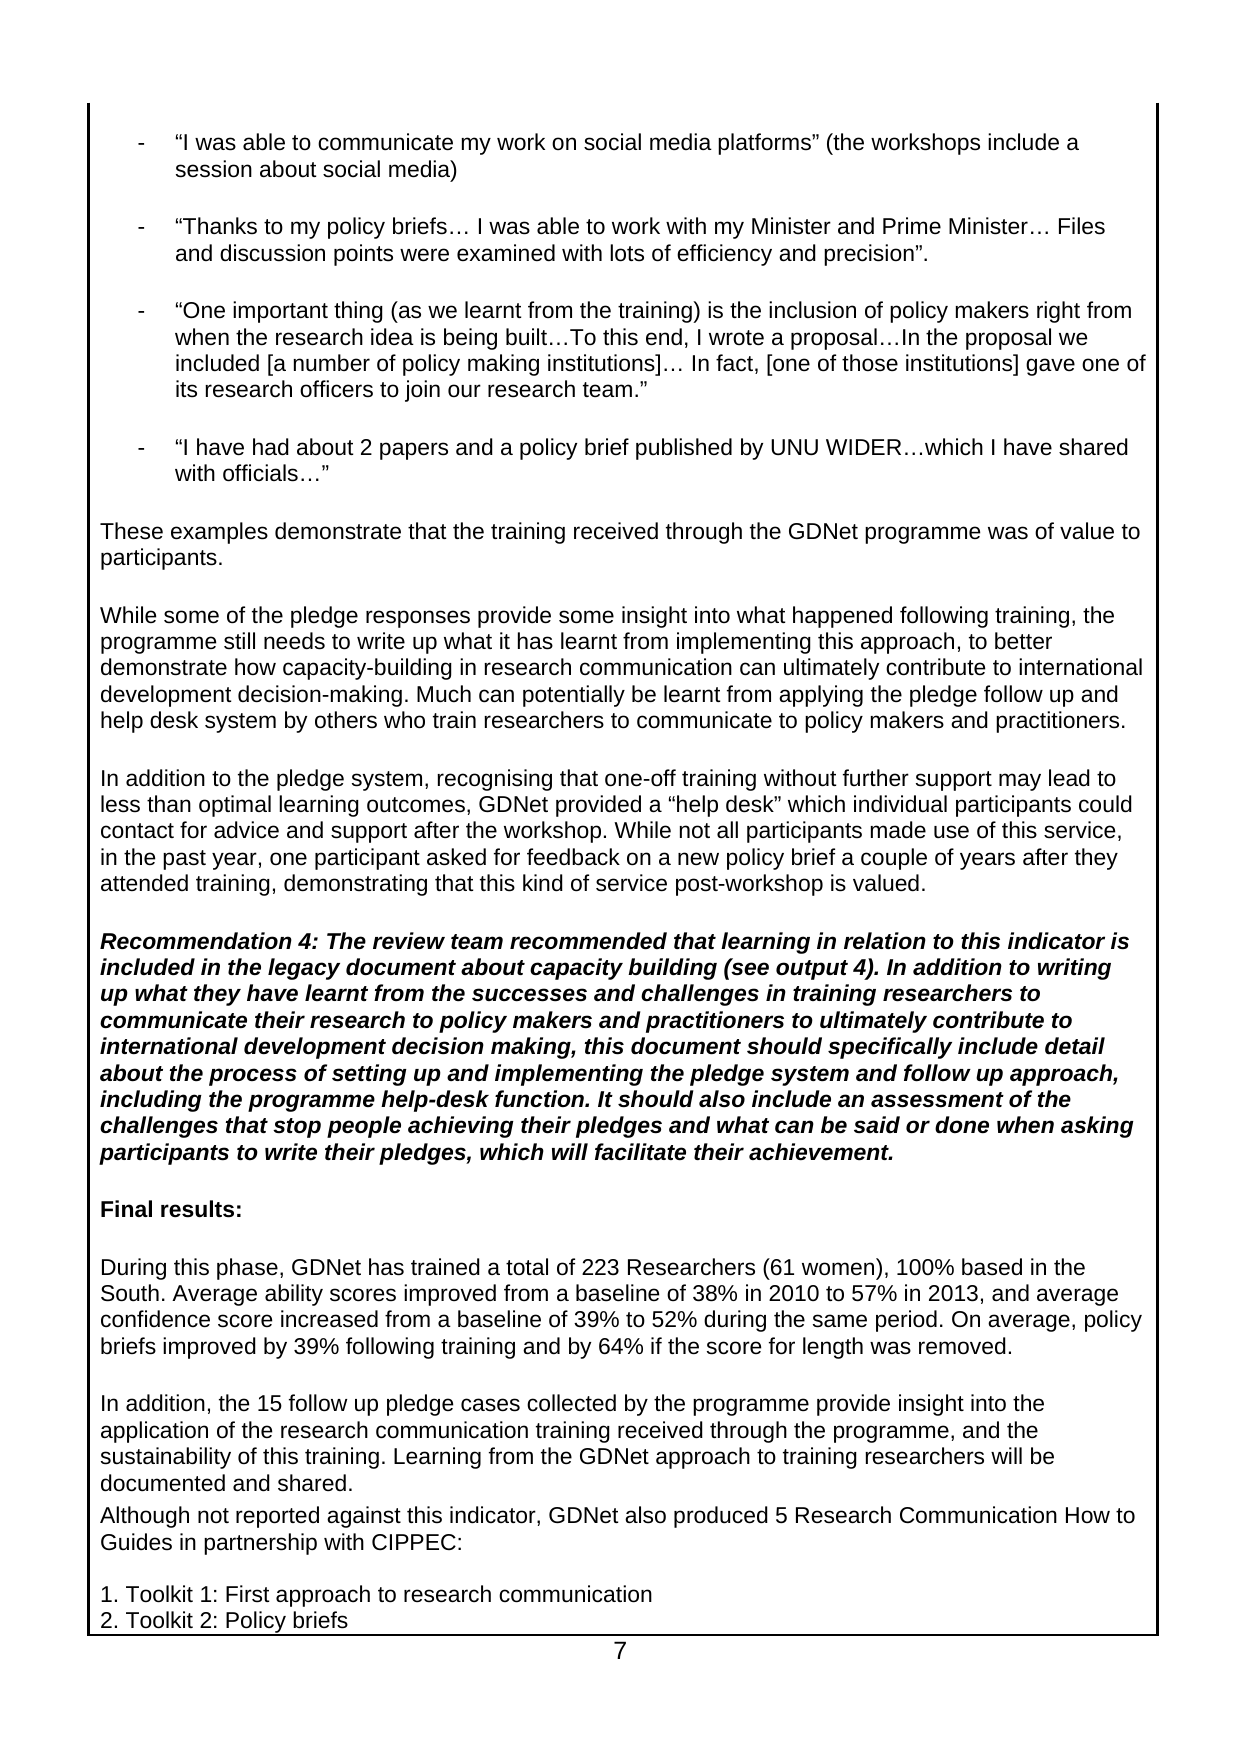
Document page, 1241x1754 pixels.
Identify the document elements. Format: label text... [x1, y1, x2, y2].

table_cell Final results: During this phase, GDNet has trained a total of 223 Researchers (61 women), 100% based in the South. Average ability scores improved from a baseline of 38% in 2010 to 57% in 2013, and average confidence score increased from a baseline of 39% to 52% during the same period. On average, policy briefs improved by 39% following training and by 64% if the score for length was removed. In addition, the 15 follow up pledge cases collected by the programme provide insight into the application of the research communication training received through the programme, and the sustainability of this training. Learning from the GDNet approach to training researchers will be documented and shared. Although not reported against this indicator, GDNet also produced 5 Research Communication How to Guides in partnership with CIPPEC: 1. Toolkit 1: First approach to research communication 2. Toolkit 2: Policy briefs [90, 1171, 1156, 1634]
table_cell “I was able to communicate my work on social media platforms” (the workshops include a session about social media) “Thanks to my policy briefs… I was able to work with my Minister and Prime Minister… Files and discussion points were examined with lots of efficiency and precision”. “One important thing (as we learnt from the training) is the inclusion of policy makers right from when the research idea is being built…To this end, I wrote a proposal…In the proposal we included [a number of policy making institutions]… In fact, [one of those institutions] gave one of its research officers to join our research team.” “I have had about 2 papers and a policy brief published by UNU WIDER…which I have shared with officials…” These examples demonstrate that the training received through the GDNet programme was of value to participants. While some of the pledge responses provide some insight into what happened following training, the programme still needs to write up what it has learnt from implementing this approach, to better demonstrate how capacity-building in research communication can ultimately contribute to international development decision-making. Much can potentially be learnt from applying the pledge follow up and help desk system by others who train researchers to communicate to policy makers and practitioners. In addition to the pledge system, recognising that one-off training without further support may lead to less than optimal learning outcomes, GDNet provided a “help desk” which individual participants could contact for advice and support after the workshop. While not all participants made use of this service, in the past year, one participant asked for feedback on a new policy brief a couple of years after they attended training, demonstrating that this kind of service post-workshop is valued. Recommendation 4: The review team recommended that learning in relation to this indicator is included in the legacy document about capacity building (see output 4). In addition to writing up what they have learnt from the successes and challenges in training researchers to communicate their research to policy makers and practitioners to ultimately contribute to international development decision making, this document should specifically include detail about the process of setting up and implementing the pledge system and follow up approach, including the programme help-desk function. It should also include an assessment of the challenges that stop people achieving their pledges and what can be said or done when asking participants to write their pledges, which will facilitate their achievement. [90, 103, 1156, 1171]
